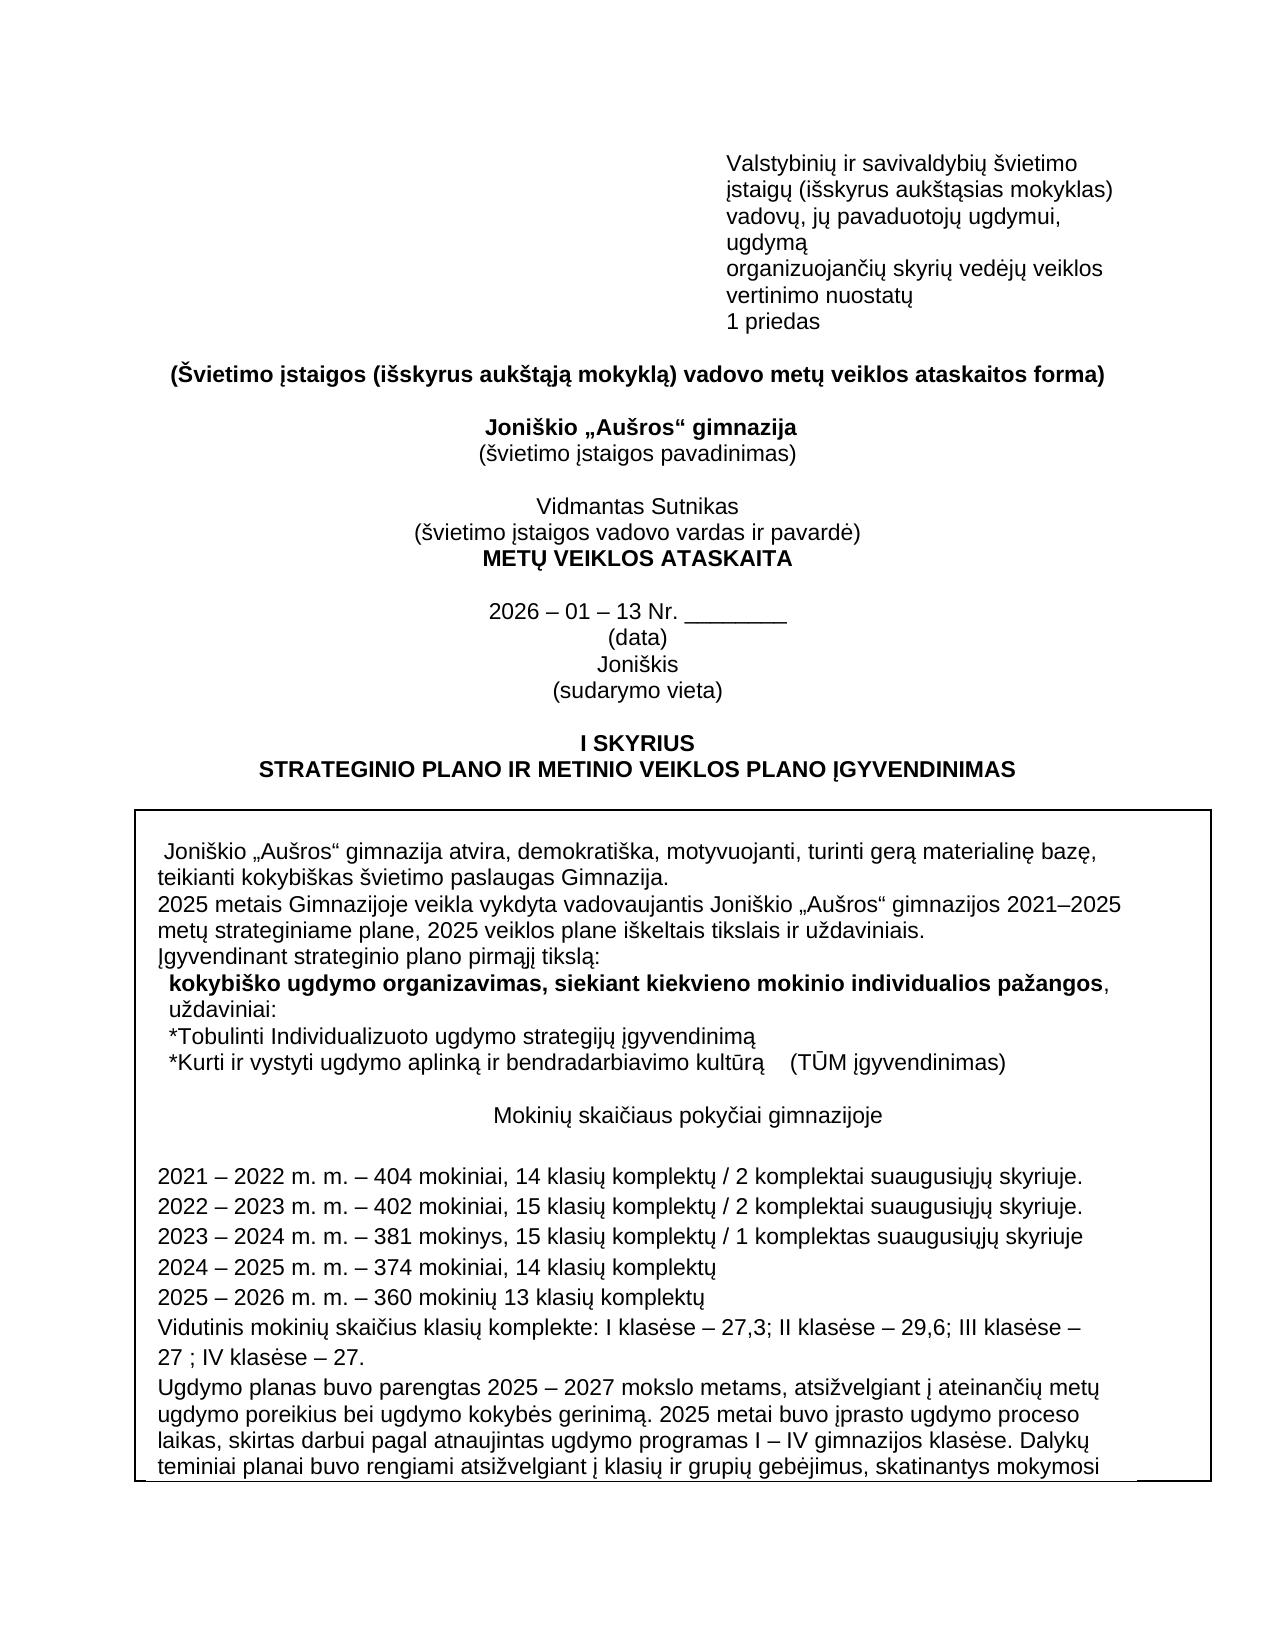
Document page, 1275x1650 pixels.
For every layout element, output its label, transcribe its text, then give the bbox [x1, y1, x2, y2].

text organizuojančių skyrių vedėjų veiklos [726, 255, 1125, 282]
text (data) [150, 624, 1125, 651]
text vertinimo nuostatų [726, 282, 1125, 308]
text (švietimo įstaigos vadovo vardas ir pavardė) [150, 519, 1125, 545]
text Joniškis [150, 651, 1125, 677]
text METŲ VEIKLOS ATASKAITA [150, 545, 1125, 572]
table_header [136, 811, 1210, 1480]
text įstaigų (išskyrus aukštąsias mokyklas) [726, 176, 1125, 203]
text I SKYRIUS [150, 730, 1125, 756]
text Joniškio „Aušros“ gimnazija [150, 413, 1125, 440]
table_header kokybiško ugdymo organizavimas, siekiant kiekvieno mokinio individualios pažangos, uždaviniai: *Tobulinti Individualizuoto ugdymo strategijų įgyvendinimą *Kurti ir vystyti ugdymo aplinką ir bendradarbiavimo kultūrą (TŪM įgyvendinimas) [158, 971, 1125, 1102]
text Valstybinių ir savivaldybių švietimo [726, 150, 1125, 176]
text Vidmantas Sutnikas [150, 493, 1125, 519]
text 1 priedas [726, 308, 1125, 334]
text (sudarymo vieta) [150, 677, 1125, 703]
text (švietimo įstaigos pavadinimas) [150, 440, 1125, 466]
text vadovų, jų pavaduotojų ugdymui, ugdymą [726, 203, 1125, 255]
text STRATEGINIO PLANO IR METINIO VEIKLOS PLANO ĮGYVENDINIMAS [150, 756, 1125, 782]
table_header Joniškio „Aušros“ gimnazija atvira, demokratiška, motyvuojanti, turinti gerą materialinę bazę, teikianti kokybiškas švietimo paslaugas Gimnazija. 2025 metais Gimnazijoje veikla vykdyta vadovaujantis Joniškio „Aušros“ gimnazijos 2021–2025 metų strateginiame plane, 2025 veiklos plane iškeltais tikslais ir uždaviniais. Įgyvendinant strateginio plano pirmąjį tikslą: Mokinių skaičiaus pokyčiai gimnazijoje 2021 – 2022 m. m. – 404 mokiniai, 14 klasių komplektų / 2 komplektai suaugusiųjų skyriuje. 2022 – 2023 m. m. – 402 mokiniai, 15 klasių komplektų / 2 komplektai suaugusiųjų skyriuje. 2023 – 2024 m. m. – 381 mokinys, 15 klasių komplektų / 1 komplektas suaugusiųjų skyriuje 2024 – 2025 m. m. – 374 mokiniai, 14 klasių komplektų 2025 – 2026 m. m. – 360 mokinių 13 klasių komplektų Vidutinis mokinių skaičius klasių komplekte: I klasėse – 27,3; II klasėse – 29,6; III klasėse – 27 ; IV klasėse – 27. Ugdymo planas buvo parengtas 2025 – 2027 mokslo metams, atsižvelgiant į ateinančių metų ugdymo poreikius bei ugdymo kokybės gerinimą. 2025 metai buvo įprasto ugdymo proceso laikas, skirtas darbui pagal atnaujintas ugdymo programas I – IV gimnazijos klasėse. Dalykų teminiai planai buvo rengiami atsižvelgiant į klasių ir grupių gebėjimus, skatinantys mokymosi motyvaciją ir darantys įtaką geresnių rezultatų siekimui. Ugdymo proceso tobulinimui ir geresnių akademinių rezultatų pasiekimui įtaką daro gilus situacijos išanalizavimas ir supratimas. Atlikta diagnostinių kontrolinių darbų pirmose gimnazijos klasėse, pagrindinio ugdymo pasiekimų patikrinimo ir brandos egzaminų rezultatų analizė teikia galimybę koreguoti ugdymo proceso organizavimą. 2025 metais pagrindinio ugdymo pasiekimų programą baigė 102 mokiniai, visi įgijo pagrindinį išsilavinimą. Iš jų 95% siekia vidurinio išsilavinimo, 5 mokiniai pasirinko kitas ugdymosi įstaigas. 2025 metais vidurinio ugdymo programą užbaigė 99 mokiniai. 98 abiturientai gavo brandos atestatus, 1 mokinys – pažymėjimą. 2025 metais puikiai (100 balų) įvertinti: 18 mokinių iš užsienio kalbos (anglų), 6 mokiniai iš istorijos, 5 mokiniai iš informatikos, 3 mokiniai iš matematikos, po 2 iš fizikos ir geografijos. Tolimesnė abiturientų veikla 2024-2025 m. m. 2025 metais į universitetus įstojo 40 mokinių, į kolegijas - 12 mokinių. Aukštojo išsilavinimo siekia 52 mokiniai, tai yra 52,5% visų abiturientų. VU mokosi 13; KTU – 13; LSMU – 7; Vytauto Didžiojo Universitete – 3; Mykolo Riomerio Universitete – 1; Kauno kolegijoje – 6. Gimnazijos mokinių olimpiadų ir konkursų rezultatai Rajono etapo olimpiadų laimėtojai: I vieta dalijosi 25 mokiniai - 1 daugiau nei 2024 metais (anglų kalbos, lietuvių kalbos, chemijos, matematikos, biologijos, geografijos, meninio skaitymo, fizikos, informacinių technologijų, rusų kalbos, anglų kalbos konkursas); II vieta – 20 , III vieta – 14 mokinių. Regiono ir šalies olimpiados Respublikinio anglų k. konkurso rajono etape užimtos I, II ir III vietos, verslo idėjos pristatymo konkurse – gautas piniginis prizas, Informatikos ir informatinio mąstymo konkurse į Lietuvos geriausiųjų 50-tul\ką pateko 1 mokinys (II turas), 1 mokinys pakviestas į Šiaulių Universitetą. Gerėja Gamtos mokslų ugdymo rezultatai. Ugdymo rezultatų kokybei įtakos turėjo tyrinėti skatinančios aplinkos naudojimas. Gimnazijos gamtos mokslų laboratorijų užimtuma per 2025 uosius metus buvo didžiulis. 1 ir 2 gimnazijos klasių mokiniai vieną pamoką per savaitę skiriami į grupes laboratoriniams ir tiriamiesiems darbams atlikti. 2025 metais atlikti: 133 fizikos laboratoriniai darbai, 237 biologijos laboratoriniai darbai ir 101 chemijos laboratorinis darbas. Iš viso per metus atliktas 471 laboratorinis darbas. Didinant ugdymo proceso pokyčių efektyvumą , 2025 metais pirmų ir antrų klasių mokiniai lietuvių kalbos ir matematikos mokosi srautais. Per anglų kalbos pamokas, mokiniai dalijami į grupes, todėl UP pagalbos mokiniui valandos buvo maksimaliai panaudotos. Po pirmo pusmečio yra sudaryta galimybė keisti srautą ar grupę. Gimnazijos antros klasės mokiniams skirta papildoma lietuvių kalbos ir anglų kalbos pamoka iš pamokų skiriamų mokinio ugdymo poreikiams tenkinti. Trečių ir ketvirtų klasių mokiniai skirstomi į grupes per užsienio (anglų) kalbos pamokas. Individualizavimo ir diferencijavimo klausimai analizuojami dalykų metodinėse grupėse, metodinės tarybos posėdžiuose, administracijos pasitarimuose, mokytojų tarybos posėdžiuose, tėvų dienų (susirinkimų) metu. Aptariami diagnostinių kontrolinių darbų, bandomųjų egzaminų, brandos egzaminų, mokinių pasiekimų ir pažangos vertinimas pamokose. Mokymosi pagalbai teikti ir ugdymo rezultatams gerinti 2025 metais buvo vedamos konsultacijos mokiniams, kurių rezultatai buvo prastesni arba mokiniai pageidavo gilinti įvairių dalykų žinias. Taip pat buvo vedamos konsultacijos mokiniams laikiusiems NMPP ir PUPP , bet nepasiekusiems patenkinamo lygmens. Šiems mokiniams pravesta po 20 konsultacijų 5 mokinių grupėms. Buvo pravestos 887 konsultacijos mokiniams, norintiems gilinti žinias ar gerinti ugdymo kokybę. Mokytis ir tyrinėti skatinančios aplinkos plėtojimą papildo ne tik ugdymo plano mokomieji dalykai, bet ir neformalios veiklos bei TŪM plano įgyvendinimo veiklos. Įvykdytos veiklos apimančios laboratorinius ir tiriamuosius darbus, patyriminės stovyklos ir išvykos į mokslo centrus. Įgyvendinant veiksmingą pagalbos mokiniui sistemą ir siekiant kiekvieno mokinio pažangos, teikiama socialinio pedagogo pagalba, formaliojo ir neformaliojo ugdymo užsiėmimuose ugdomas mokinių kūrybiškumas. Siekiant palengvinti ateities vizijos įgyvendinimą 3–4 klasių mokiniams organizuojami susitikimai su aukštųjų mokyklų atstovais, vykdomas ilgalaikis projektas „Sugrįžimai“. Viena iš gimnazijos stiprybių yra tikslingas intelektinio ir organizacinio potencialo išnaudojimas.TŪM Kultūrinės programos renginiai skatina mokinių kūrybiškumą, didina mokymosi motyvaciją. Įvykdytos veiklos pagal numatytą planą.Gimnazijoje yra aukšta dirbančių mokytojų kvalifikacija. Lyderystės skatinimui ir kvalifikacijos kėlimui mokytojai dalyvauja kursuose, stažuotėse ir darbo stebėjimo vizituose Lietuvoje ir kitose Europos šalyse. (TŪM pažangos plano įgyvendinimas).2025 m. mokytojai skaitė pranešimus gimnazijos, rajono, šalies ir užsienio šalių konferencijose, vedė seminarus ir atviras pamokas šalies bei rajono mokytojams, organizavo meno darbų parodas, dalinosi gerąja darbo patirtimi. 2025 m. sausio 1 d. gimnazijoje dirbo 41 mokytojas,1 socialinis pedagogas,1 psichologas. Iš jų: 4 ekspertai, 29 metodininkai, 5 vyresnieji mokytojai, 2 atestuoti mokytojai, 1 mokytojas. 9 gimnazijos mokytojai yra VBE vertintojai; 4 mokytojai vertino savivaldybės mokytojų kvalifikacinę kategoriją; 2 mokytojai buvo studentų praktikos vadovais; 1 mokytoja yra vadovėlių, pratybų įvairioms klasių grupėms bendraautorė. Mokytojai kėlė kvalifikaciją seminaruose: Per 2025 m iš viso išklausyta 4787 val. mokymų, kursų ir seminarų. Iš jų 2758 val. dalykinių, 1588 val. - lyderystės, vadybos, IT ar kitų bei 579 val. seminarų ar darbo stebėjimo užsienyje. Taip pat kvalifikaciją tobulino ir nepedagoginis personalas: „Darbo užmokesčio skaičiavimas ir apskaita biudžetinėse įstaigose 2026 m.“ „VSAFAS ir ekonominės klasifikacijos pokyčiai nuo 2026 m.“ Antrajam strateginiam tikslui „Atviros, modernios, puoselėjančios kultūrą ir tradicijas gimnazijos kūrimas“ buvo suformuluoti trys uždaviniai: *Tvirtinti psichologinės, emocinės ir sveikatą stiprinančios gimnazijos aplinką; *Plėtoti toleranciją ir tarpkultūrinį dialogą; *Stiprinti bendruomeniškumą ir kultūrinį identitetą; Tvirtintinant psichologinės, emocinės ir sveikatą stiprinančios gimnazijos aplinką 2025 metais buvo pravesti 22 užsiėmimai šiomis 7 temomis: “Sveikatos sauga ir stiprinimas, bendrieji sveikos gyvensenos ir ligų prevencijos klausimai”; “Sveika mityba ir nutukimo prevencija”; “Fizinis aktyvumas”; “Lytiškumo ugdymas, AIDS ir lytiškai plintančių ligų prevencija”; “Užkrečiamųjų ligų prevencija, asmens higiena”; “Traumų ir nelaimingų atsitikimų prevencija”; “Rūkymo, alkoholio ir narkotikų vartojimo prevencija”; Nuo 2019 m. Joniškio „Aušros“ gimnazija priklauso Europos sveikatą stiprinančių mokyklų tinklui, o, baigiantis 2023 metams, gimnazijai dar penkeriems metams pratęstas sveikatą stiprinančios mokyklos statusas. Nacionalinio sveikatą stiprinančių mokyklų tinklo bei aktyvių mokyklų veiklos komisija, įvertinusi Joniškio „Aušros” gimnazijos Aktyvios mokyklos programą ir fizinio aktyvumo skatininimo veiklos planų vertinimo rezultatus, nusprendė gimnaziją pripažinti Aktyvia mokykla. Gimnazijoje veikia 20 neformaliojo švietimo būrelių, kuriuose dalyvauja apie 40 procentų mokinių, jiems vadovauja 16 mokytojų. Mokiniai ir mokytojai dalyvauja akcijose, projektų, konkursų ir aktyvaus laisvalaikio renginių gimnazijoje, mieste ir už jo ribų veiklose. Akcijos: „Apleisti kapai - neužmiršti kapai“, Šviesos akcija , žygiai įvairioms svarbioms Lietuvos valstybei progoms paminėti( Sausio13-oji, Vasario 16-oji, Kovo 11-oji ir t. t) 2021 metais įkurta iki šiol (2022 – 2025) veikia viena iš pagalbos mokiniui sistemų, puikiai derindama formalaus ir neformalaus švietimo užsiėmimus- gabių vaikų „Akademia“. Dvylika mokytojų dirba su gabiais vaikais. Šios veiklos jungia kalbas, tiksliuosius ir gamtos mokslus bei gimnazistų karjeros klausimus. 2025 metais buvo toliau palaikomi ryšiai su jaunųjų fizikų mokykla „Fotonas“. Menų krypties dalykų žinias ir įgūdžius mokiniai gilina meno mokykloje. Nuo 2025 metų pradžios nuveikta daug darbų ir pasiekta gerų rezultatų: mokinių kūrybiniai darbai, jų redagavimas, Robotikos užsiėmimai, pažintinės išvykos, ekskursijos, dalyvavimas olimpiadose. Siekiant tenkinti mokinių poreikius , teikti veiksmingą pagalbą, stebėti kiekvieno mokinio individualią pažangą , gimnazijoje vykdomas sistemingas darbas su linkusiais praleidinėti pamokas mokiniais ir jų tėvais. Šiuo tikslu buvo organizuojami nuotoliniai ir kontaktiniai VGK posėdžiai, trišaliai pokalbiai. Praleistų nepateisintų pamokų skaičius lyginant su 2024 metais sumažėjo 34% ir iš viso praleistų pamokų skaičius sumažėjo 9%, nepateisintų 17%. Tam įtakos turėjo atnaujinta ir sugriežtinta pamokų lankomumo tvarka. 2025 metais mokinių poreikių tenkinimui, pozityviai emocinei aplinkai kurti bei moderniam ugdymo proceso užtikrinimui buvo skirtas didelis dėmesys. Beveik visos numatytos priemonės buvo įsigytos, tai: kompiuterinės mokymo programos, demonstracinės mokymo priemonės, vadovėliai, taip pat baigiamos įrengti studijos ir laboratorijos. Įsigyta iš ML lėšų (ilgalaikio turto): Vadovėliai už 4859,92 Eur; Viso iš ML lčšų: 4859, 92 Eur. Įsigyta iš Europos struktūrinio fondo projekto „Skaitmeninio ugdymo turinio kūrimas ir diegimas“ lėšų : Vadovėliai už 10655,48 Eur. (Europos Sąjungos lėšos, skirtos įsigyti vadovėliams, parengtiems darbui pagal atnaujintas bendrojo ugdymo programas). Iš viso: 10655, 48 Eur. TŪM projekto lėšos: Muzikos studijos įrengimas, priemonės - 45.345,00 Eur; Kultūrinio ugdymo ir laisvalaikio erdvių įrengimas -12.570,00 Eur; Dailės ir šokių studijų įrengimas - 5.520,00 Eur; STEAM klasterio įrengimo išlaidos, priemonės -236.079,00 Eur; Įtraukiojo ugdymo priemonių įsigijimas - 2.253,00 Eur; Stažuočių ir darbo stebėjimo (Job shadowing) „STEAM integruoto mokymo patirtys“ plano įgyvendinimo išlaidos 11.193,00 Eur; Kultūrinio ugdymo programos įgyvendinimo išlaidos - 24.928,00 Eur; Stažuotės ir darbo stebėjimas „Efektyvi pagalba įvairių poreikių mokiniams“plano išlaidos - 9.717,00 Eur; Gabių vaikų „ Akademia“ veiklos išlaidos - 5.966,00 Eur; Gamtos mokslų mokytojų metodinių stovyklų organizavimo veiklos išlaidos -1.817,00 Eur. STEAM mokytojų kompetencijų tobulinimas darbui laboratorijose inovatyviomis STEAM praktikomis,metodais, priemonėmis veiklos vydymo išlaidos -2.412,00 Eur. Iš viso: 357.800,00 Eur. Įsigyta iš bendruomeninėms iniciatyvoms finansuoti skirtų lėšų: Įrengtos papildomos sėdimos vietos gimnazijos koridoriuose- 6.050,00 Eur. Iš viso: 6.050,00 Eur. Įsigyta iš savivaldybės biudžeto lėšų: Parengtas antrojo mokyklos pastato renovacijos projektas, atlikta projekto ekspertizė -18.150,00 Eur; Įsigytas šaldytuvas mokyklos valgyklai -2153,80 Eur. Traktorius žoliapjovė - 4679, 00 Eur. Iš viso: 24.982,20 Eur. Įsigyta iš spec. programų lėšų: Įsigytas kasos aparatas mokyklos valgyklai -1230,57 Eur; Iš viso: 1230, 57 Eur. Įsigyta iš ML lėšų (trumpalaikio turto): Spausdintuvas -1 vnt. už 186,00 Eur; Kanceliarinių prekių ir priemonių ( A4 formato popierius, spalvotas popierius, įmautės, klijai, komp. pelės, tonerio kasetės ir kt. prekės, paslaugos) - už 7387,60 Eur; Stac. kompiuteriai -2 vnt. už 914,51Eur; Informacinių technologijų prekių ir paslaugų įsigijimo išlaidos -16111,59 Eur. Iš viso: 24.599,70 Eur. Įsigyta iš SB lėšų: Prekės ūkio reikmėms (dezinfekcijos, higienos ir kt. priemonės)- už 9921,36 Eur. Iš viso: 9921, 36 Eur. Įsigyta iš spec. programų lėšų: Prekės ūkio reikmėms, higienos priemonės valgyklai ir kt. -13.559,59 Eur. Iš viso: 13559, 59 Eur. Gimnazijoje vykdomos tarptautinės veiklos, kurios viešina gimnaziją ne tik Lietuvoje, bet ir visoje Europoje, plėtojamas gimnazijos tarptautiškumas. Tarptautiškumo plėtra yra viena iš TŪM plano veiklų. 2025 metais buvo įgyvendinami ir užbaiginėjami tarptautiniai projektai. Dauguma tarptautinių projektų veiklų yra integruojama į formalų ir neformalų švietimą. Mokytojai naudoja kursuose pristatytas programėles savo pamokose. Mokiniai įgytas patirtis pritaiko robotikos, gamtos ir socialinių mokslų pamokose, neformaliojo švietimo būreliuose. Akreditacija tarptautinėms Erasmus + veikloms 2023 – 2027 metams; ETwinning projektas "Sharing L&L landscapes"; ETwinning projektas "Climate is changing, what about us?” ETwinning projektas "Water4Life or Water4All". 2025 metais įgyvendinami projektai: Erasmus+ KA220 projektas “Climate is changing, what about us?” 2024 – 2026 Erasmus+ KA220 projektas “B.E.E.” 2024 – 2026 Bendradarbiavimas su Latvijos Alūksnės miesto valstybine gimnazija. Bendradarbiavimas su Latvijos Rygos lietuvių mokykla. Puoselėjant gimnazijos kultūrą, skatinamas bendruomenės narių sąmoningumas. Įvykdytas platusis gimnazijos veiklos įsivertinimas: mokinių išskiriamos stiprybės: tvarkos ir taisyklių laikymasis; tolerancija ir pagarba vienas kitam; įvairūs vertinimo būdai, gebėjimas įvardinti savo stipriąsias sritis. mokinių išskiriamos silpnosios sritys: mokymasis įvairiose erdvėse; realių, gyvenimiškų problemų sprendimas, mokyklos ateities vizijos, savo idėjų kuriant mokyklą įgyvendinimas. mokytojų išskiriamos stiprybės: Skatinimas tobulėti, galimybė naudotis reikalingomis priemonėmis ir įranga, funkcionali, patogi, estetiška aplinka, palanki mokymuisi; leidimas vaikams klysti mokytis iš savo klaidų. mokytojų išskiriamos tobulintinos sritys: tėvų įsitraukimas į gimnazijos gyvenimą, mokinių gebėjimas projektuoti savo tolimesnį mokymąsi, tvarkos ir taisyklių laikymasis, mokinių pažanga visose ugdymo srityse. tėvų išskiriamos stiprybės: vaikai laikosi gimnazijos tvarkos ir taisyklių; vaikai gerbia kitus; tėvai žino kas sekasi jų vaikams, įvairūs vaikų vertinimo būdai, tėvams aiškūs vertinimų kriterijai. tėvų išskiriamos tobulintos sritys: mokymosi rezultatų sklaida; gebėjimas spręsti realias problemas, mokyklose ateities vizija, mokinių ir tėvų įtraukimas kuriant idėjas dėl mokyklos gyvenimo gerinimo. 2025 metais buvo parengta ir patvirtinta 10 įvairių veiklų aprašų. [147, 838, 1136, 1480]
text (Švietimo įstaigos (išskyrus aukštąją mokyklą) vadovo metų veiklos ataskaitos forma) [150, 361, 1125, 387]
text 2026 – 01 – 13 Nr. ________ [150, 598, 1125, 624]
